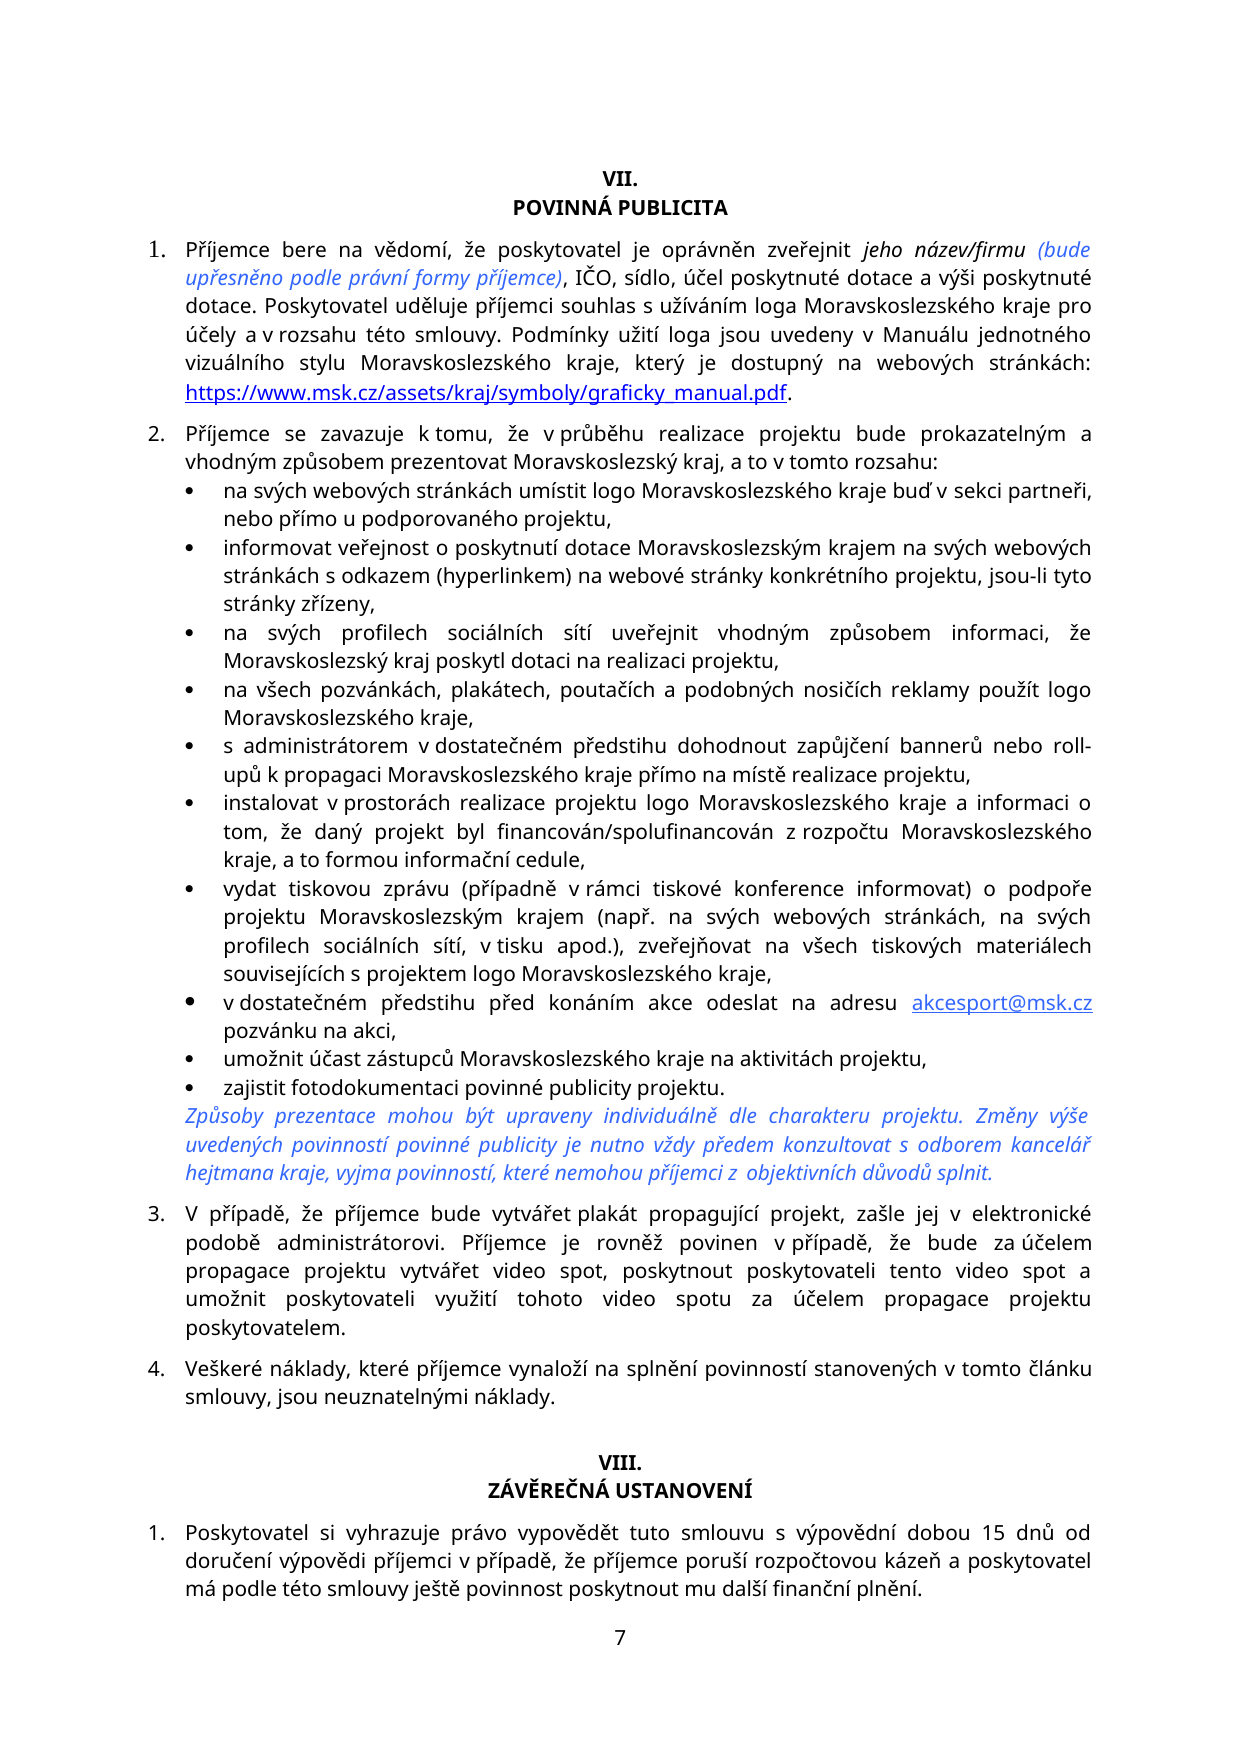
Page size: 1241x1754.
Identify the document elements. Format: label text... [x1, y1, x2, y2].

list v dostatečném předstihu před konáním akce odeslat na adresu akcesport@msk.cz pozvánku na akci, [186, 988, 1092, 1044]
list informovat veřejnost o poskytnutí dotace Moravskoslezským krajem na svých webových stránkách s odkazem (hyperlinkem) na webové stránky konkrétního projektu, jsou-li tyto stránky zřízeny, [186, 533, 1092, 618]
list V případě, že příjemce bude vytvářet plakát propagující projekt, zašle jej v elektronické podobě administrátorovi. Příjemce je rovněž povinen v případě, že bude za účelem propagace projektu vytvářet video spot, poskytnout poskytovateli tento video spot a umožnit poskytovateli využití tohoto video spotu za účelem propagace projektu poskytovatelem. [148, 1199, 1092, 1341]
list Příjemce bere na vědomí, že poskytovatel je oprávněn zveřejnit jeho název/firmu (bude upřesněno podle právní formy příjemce), IČO, sídlo, účel poskytnuté dotace a výši poskytnuté dotace. Poskytovatel uděluje příjemci souhlas s užíváním loga Moravskoslezského kraje pro účely a v rozsahu této smlouvy. Podmínky užití loga jsou uvedeny v Manuálu jednotného vizuálního stylu Moravskoslezského kraje, který je dostupný na webových stránkách: https://www.msk.cz/assets/kraj/symboly/graficky_manual.pdf. [148, 234, 1092, 406]
text POVINNÁ PUBLICITA [148, 193, 1092, 221]
list Veškeré náklady, které příjemce vynaloží na splnění povinností stanovených v tomto článku smlouvy, jsou neuznatelnými náklady. [148, 1354, 1092, 1411]
list umožnit účast zástupců Moravskoslezského kraje na aktivitách projektu, [186, 1044, 1092, 1073]
list Poskytovatel si vyhrazuje právo vypovědět tuto smlouvu s výpovědní dobou 15 dnů od doručení výpovědi příjemci v případě, že příjemce poruší rozpočtovou kázeň a poskytovatel má podle této smlouvy ještě povinnost poskytnout mu další finanční plnění. [148, 1518, 1092, 1603]
text VIII. [148, 1448, 1092, 1477]
list na všech pozvánkách, plakátech, poutačích a podobných nosičích reklamy použít logo Moravskoslezského kraje, [186, 675, 1092, 732]
list vydat tiskovou zprávu (případně v rámci tiskové konference informovat) o podpoře projektu Moravskoslezským krajem (např. na svých webových stránkách, na svých profilech sociálních sítí, v tisku apod.), zveřejňovat na všech tiskových materiálech souvisejících s projektem logo Moravskoslezského kraje, [186, 874, 1092, 988]
list instalovat v prostorách realizace projektu logo Moravskoslezského kraje a informaci o tom, že daný projekt byl financován/spolufinancován z rozpočtu Moravskoslezského kraje, a to formou informační cedule, [186, 788, 1092, 874]
list na svých profilech sociálních sítí uveřejnit vhodným způsobem informaci, že Moravskoslezský kraj poskytl dotaci na realizaci projektu, [186, 618, 1092, 675]
text VII. [148, 164, 1092, 193]
list zajistit fotodokumentaci povinné publicity projektu. [186, 1073, 1092, 1101]
text Způsoby prezentace mohou být upraveny individuálně dle charakteru projektu. Změny výše uvedených povinností povinné publicity je nutno vždy předem konzultovat s odborem kancelář hejtmana kraje, vyjma povinností, které nemohou příjemci z objektivních důvodů splnit. [185, 1101, 1092, 1187]
text ZÁVĚREČNÁ USTANOVENÍ [148, 1477, 1092, 1505]
list Příjemce se zavazuje k tomu, že v průběhu realizace projektu bude prokazatelným a vhodným způsobem prezentovat Moravskoslezský kraj, a to v tomto rozsahu: [148, 419, 1092, 476]
list s administrátorem v dostatečném předstihu dohodnout zapůjčení bannerů nebo roll-upů k propagaci Moravskoslezského kraje přímo na místě realizace projektu, [186, 732, 1092, 788]
list na svých webových stránkách umístit logo Moravskoslezského kraje buď v sekci partneři, nebo přímo u podporovaného projektu, [186, 476, 1092, 533]
